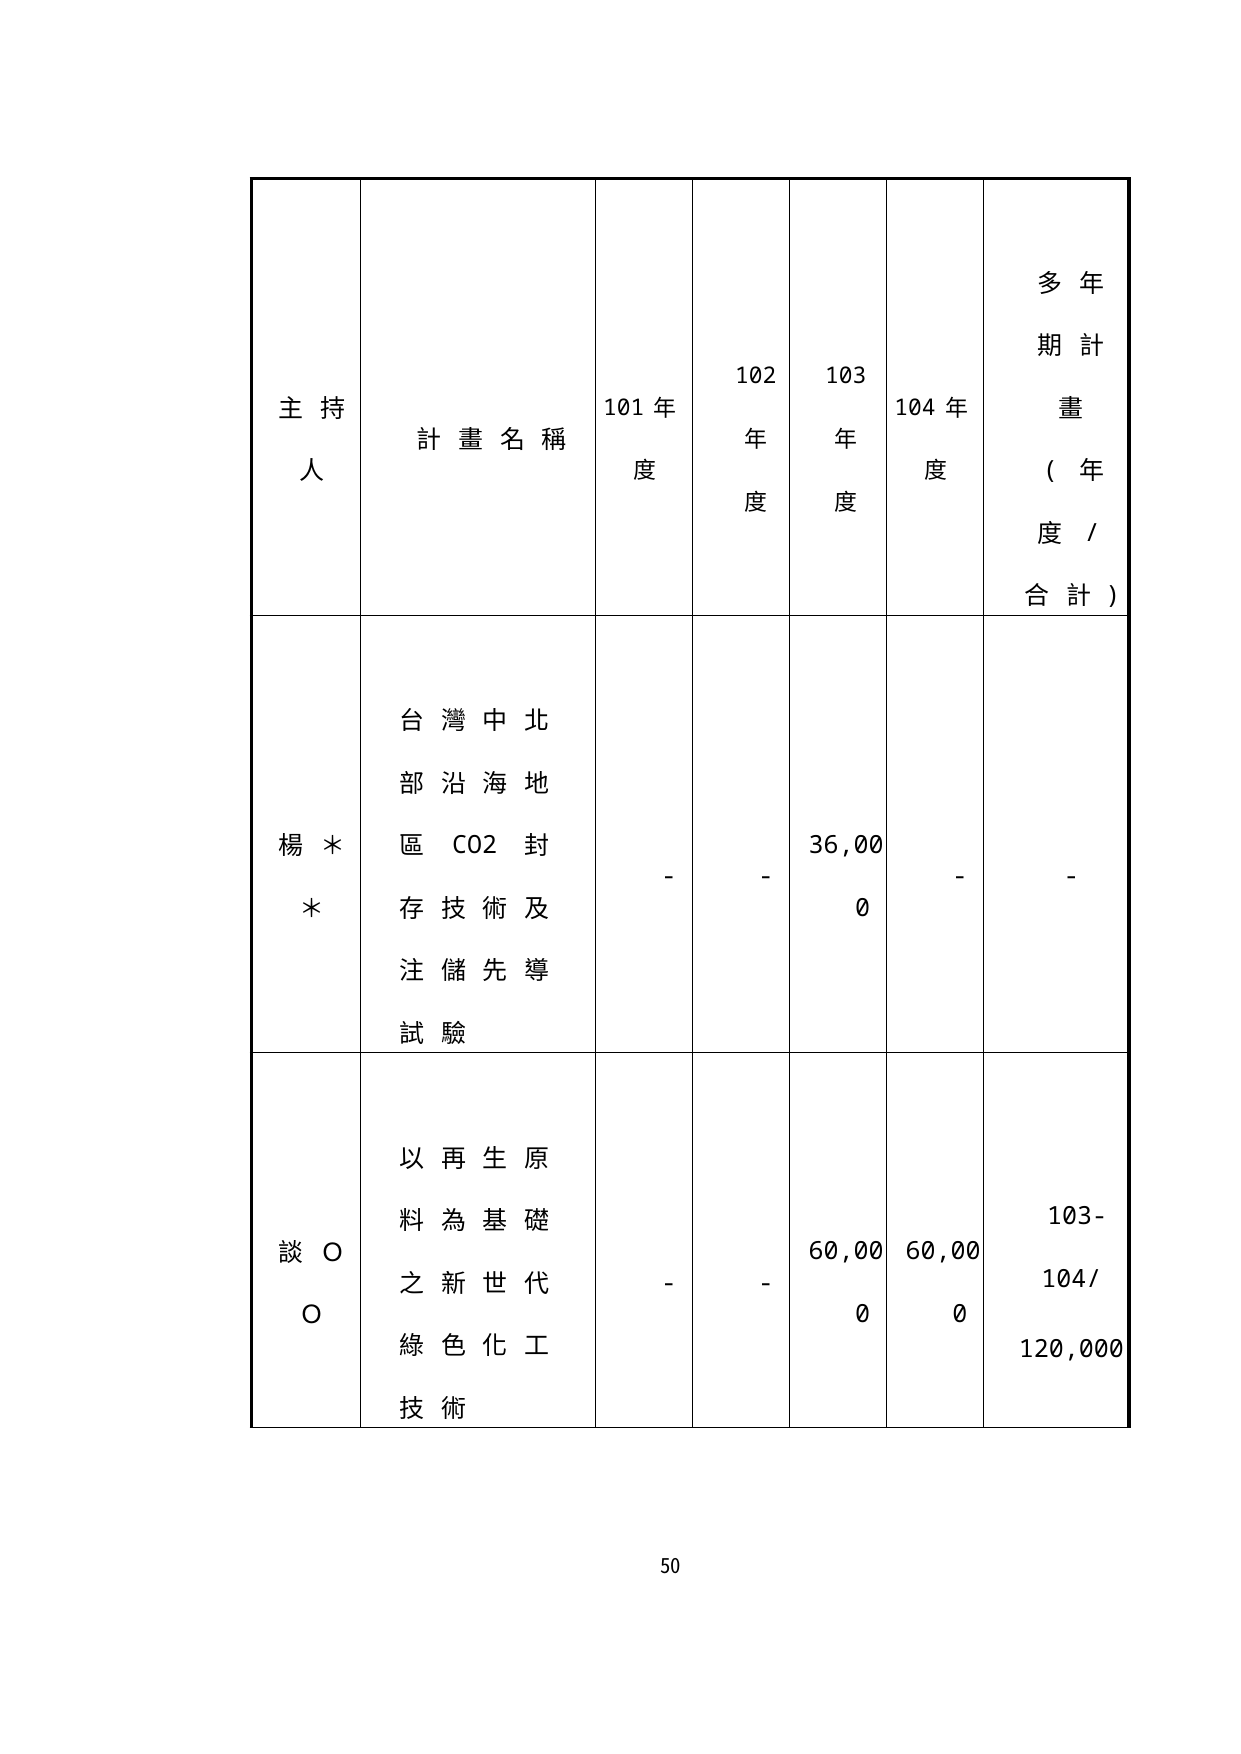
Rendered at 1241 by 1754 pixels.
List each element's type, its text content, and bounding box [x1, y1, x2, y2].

table_cell 台灣中北部沿海地區CO2封存技術及注儲先導試驗 [361, 616, 595, 1052]
table_header 103年度 [790, 180, 886, 615]
table_cell - [984, 616, 1127, 1052]
table_cell - [887, 616, 983, 1052]
table_cell 談ＯＯ [253, 1053, 360, 1427]
table_cell - [693, 616, 789, 1052]
table_header 101年度 [596, 180, 692, 615]
table_cell - [693, 1053, 789, 1427]
table_cell 楊＊＊ [253, 616, 360, 1052]
table_header 計畫名稱 [361, 180, 595, 615]
table_cell 以再生原料為基礎之新世代綠色化工技術 [361, 1053, 595, 1427]
table_header 102年度 [693, 180, 789, 615]
table_cell 103-104/ 120,000 [984, 1053, 1127, 1427]
table_header 多年期計畫 (年度/合計) [984, 180, 1127, 615]
table_cell - [596, 616, 692, 1052]
table_cell - [596, 1053, 692, 1427]
table_cell 60,000 [887, 1053, 983, 1427]
table_cell 36,000 [790, 616, 886, 1052]
table_header 104年度 [887, 180, 983, 615]
table_header 主持人 [253, 180, 360, 615]
table_cell 60,000 [790, 1053, 886, 1427]
